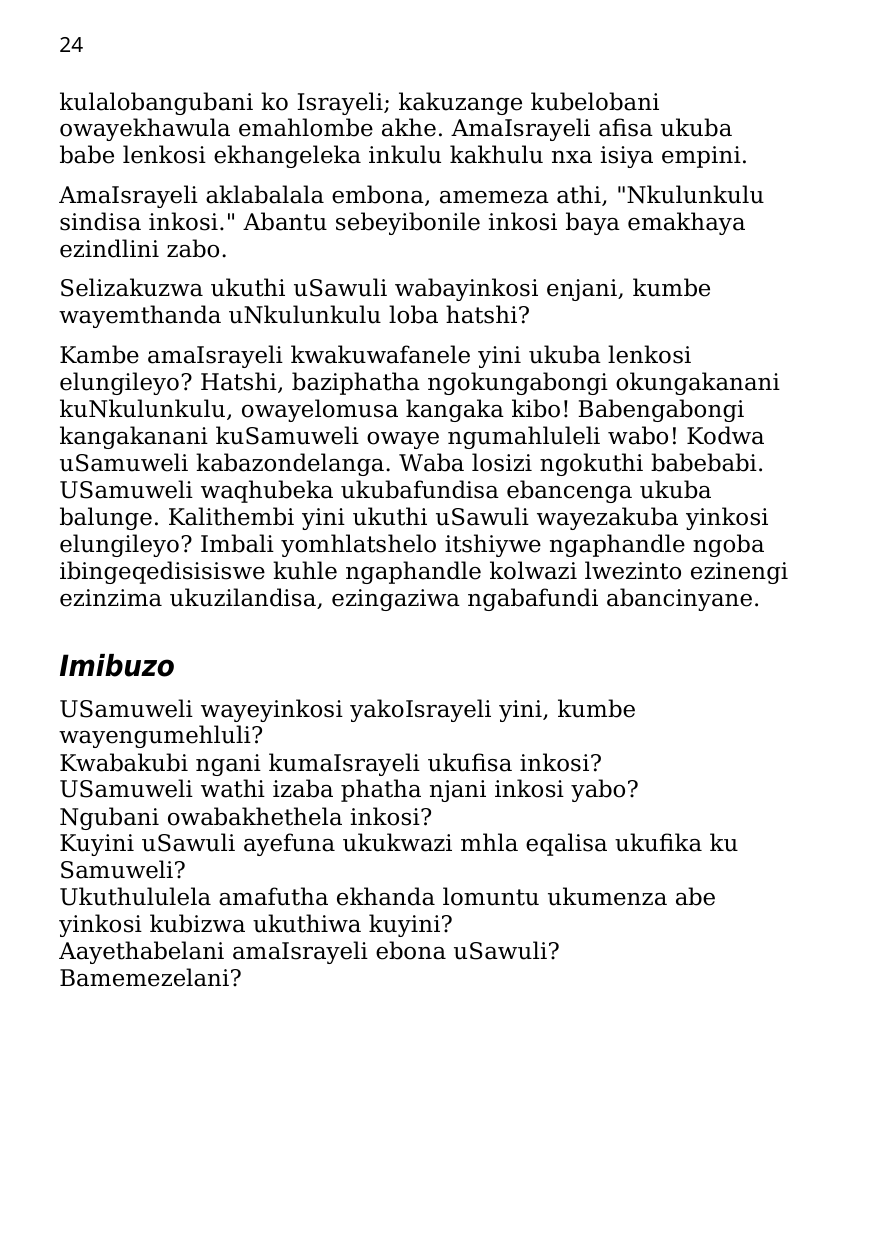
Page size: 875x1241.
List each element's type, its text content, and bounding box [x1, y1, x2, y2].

text Ngubani owabakhethela inkosi? [59, 803, 791, 830]
text Ukuthululela amafutha ekhanda lomuntu ukumenza abe yinkosi kubizwa ukuthiwa kuyini? [59, 884, 791, 938]
text Bamemezelani? [59, 965, 791, 992]
text Kwabakubi ngani kumaIsrayeli ukufisa inkosi? [59, 749, 791, 776]
text USamuweli wayeyinkosi yakoIsrayeli yini, kumbe wayengumehluli? [59, 696, 791, 749]
text Aayethabelani amaIsrayeli ebona uSawuli? [59, 938, 791, 965]
subtitle Imibuzo [59, 649, 791, 683]
text AmaIsrayeli aklabalala embona, amemeza athi, "Nkulunkulu sindisa inkosi." Abantu sebeyibonile inkosi baya emakhaya ezindlini zabo. [59, 182, 791, 263]
text USamuweli wathi izaba phatha njani inkosi yabo? [59, 776, 791, 803]
text Kuyini uSawuli ayefuna ukukwazi mhla eqalisa ukufika ku Samuweli? [59, 830, 791, 884]
text kulalobangubani ko Israyeli; kakuzange kubelobani owayekhawula emahlombe akhe. AmaIsrayeli afisa ukuba babe lenkosi ekhangeleka inkulu kakhulu nxa isiya empini. [59, 88, 791, 169]
text Kambe amaIsrayeli kwakuwafanele yini ukuba lenkosi elungileyo? Hatshi, baziphatha ngokungabongi okungakanani kuNkulunkulu, owayelomusa kangaka kibo! Babengabongi kangakanani kuSamuweli owaye ngumahluleli wabo! Kodwa uSamuweli kabazondelanga. Waba losizi ngokuthi babebabi. USamuweli waqhubeka ukubafundisa ebancenga ukuba balunge. Kalithembi yini ukuthi uSawuli wayezakuba yinkosi elungileyo? Imbali yomhlatshelo itshiywe ngaphandle ngoba ibingeqedisisiswe kuhle ngaphandle kolwazi lwezinto ezinengi ezinzima ukuzilandisa, ezingaziwa ngabafundi abancinyane. [59, 342, 791, 612]
text Selizakuzwa ukuthi uSawuli wabayinkosi enjani, kumbe wayemthanda uNkulunkulu loba hatshi? [59, 275, 791, 329]
